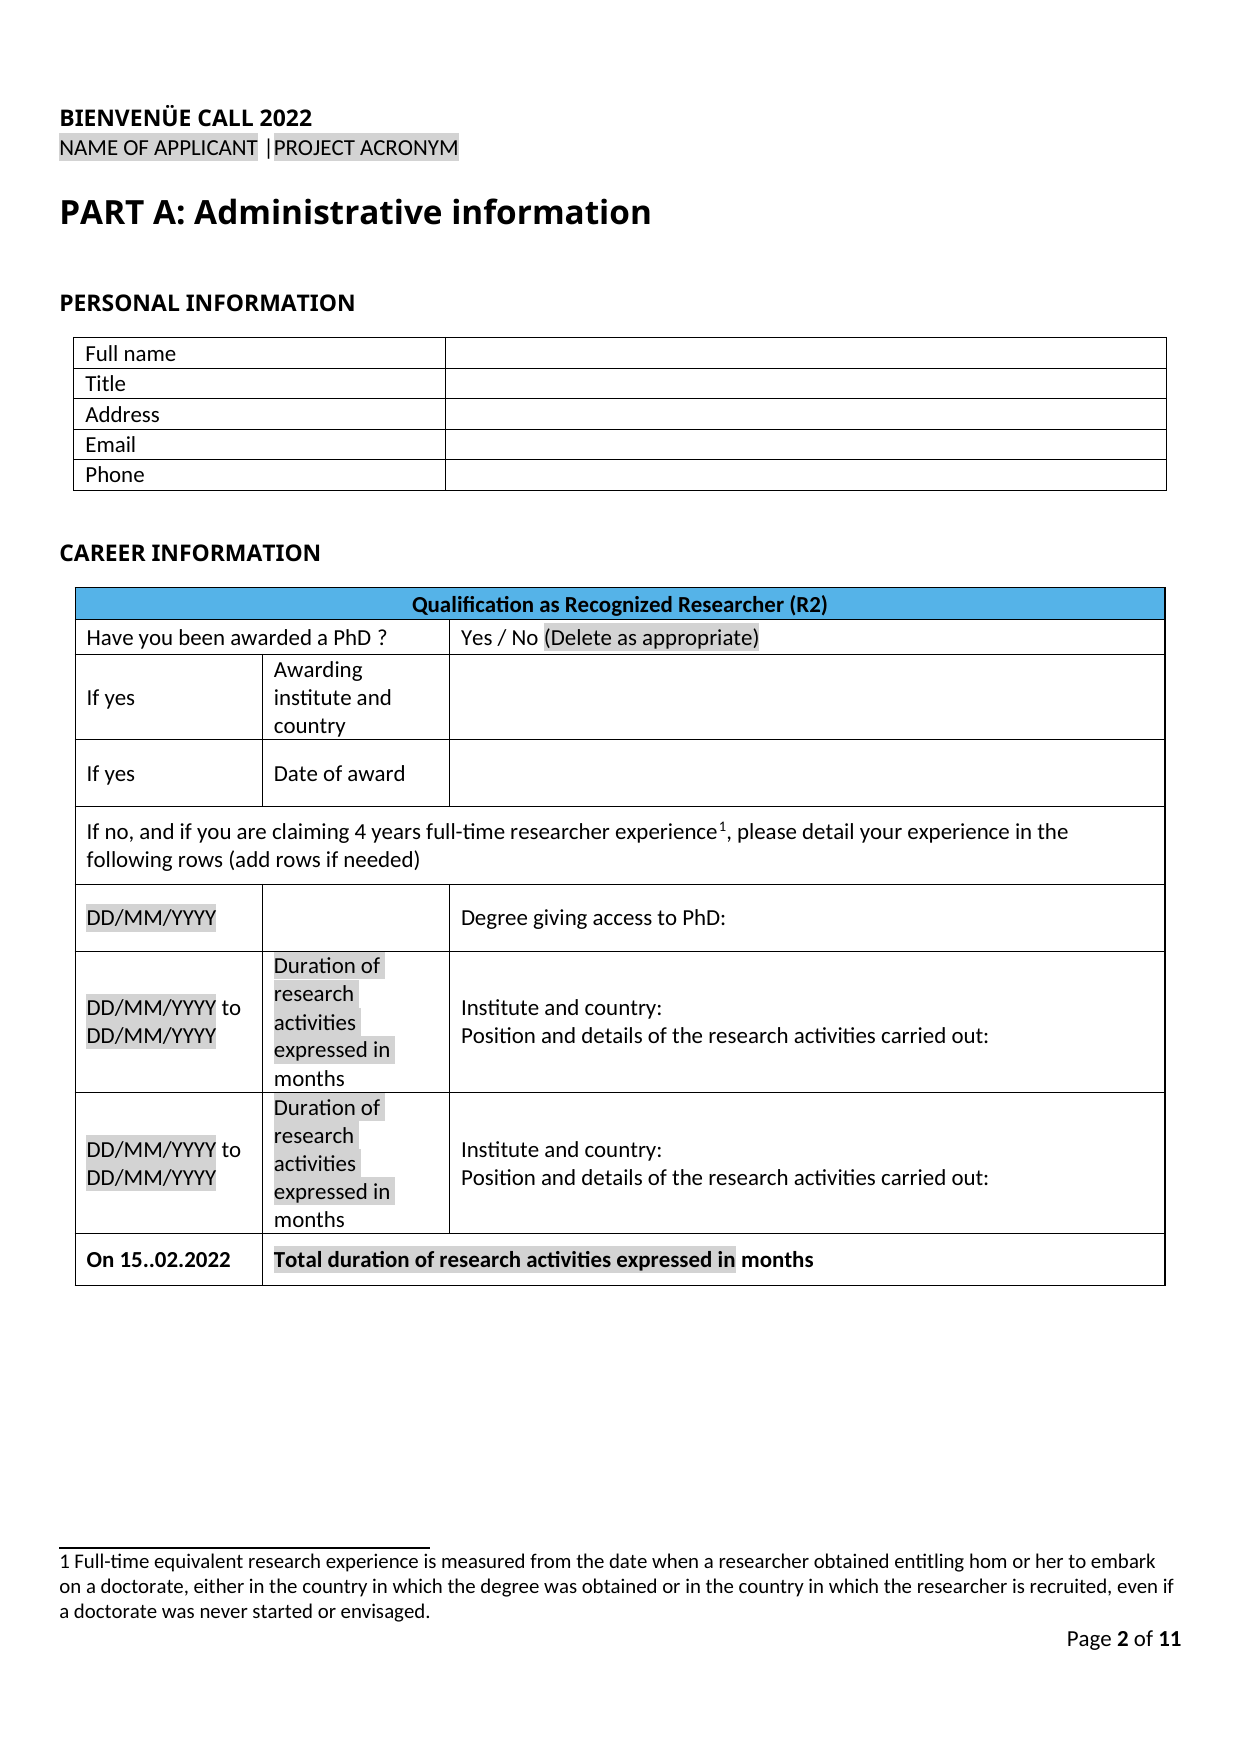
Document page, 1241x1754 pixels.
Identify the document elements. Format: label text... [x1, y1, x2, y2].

table_cell Date of award [263, 740, 449, 806]
table_cell Awarding institute and country [263, 655, 449, 739]
table_cell Duration of research activities expressed in months [263, 952, 449, 1092]
table_cell [446, 399, 1166, 429]
table_cell Yes / No (Delete as appropriate) [450, 620, 1164, 654]
table_header Qualification as Recognized Researcher (R2) [76, 588, 1164, 619]
table_cell [446, 369, 1166, 398]
table_cell Title [74, 369, 445, 398]
table_cell Email [74, 430, 445, 458]
table_cell [446, 430, 1166, 458]
table_header Full name [74, 338, 445, 368]
subtitle PART A: Administrative information [59, 189, 1181, 234]
table_cell Have you been awarded a PhD ? [76, 620, 449, 654]
table_cell [450, 655, 1164, 739]
text PERSONAL INFORMATION [59, 287, 1181, 318]
table_cell On 15..02.2022 [76, 1234, 262, 1285]
table_cell Degree giving access to PhD: [450, 885, 1164, 951]
table_cell If yes [76, 740, 262, 806]
table_cell [446, 460, 1166, 490]
table_cell Address [74, 399, 445, 429]
table_header [446, 338, 1166, 368]
table_cell DD/MM/YYYY to DD/MM/YYYY [76, 1093, 262, 1233]
text CAREER INFORMATION [59, 537, 1181, 568]
table_cell DD/MM/YYYY to DD/MM/YYYY [76, 952, 262, 1092]
table_cell DD/MM/YYYY [76, 885, 262, 951]
table_cell Institute and country: Position and details of the research activities carried out: [450, 1093, 1164, 1233]
table_cell Total duration of research activities expressed in months [263, 1234, 1164, 1285]
table_cell If yes [76, 655, 262, 739]
table_cell [263, 885, 449, 951]
table_cell Phone [74, 460, 445, 490]
table_cell If no, and if you are claiming 4 years full-time researcher experience, please detail your experience in the following rows (add rows if needed) [76, 807, 1164, 884]
table_cell [450, 740, 1164, 806]
table_cell Institute and country: Position and details of the research activities carried out: [450, 952, 1164, 1092]
table_cell Duration of research activities expressed in months [263, 1093, 449, 1233]
